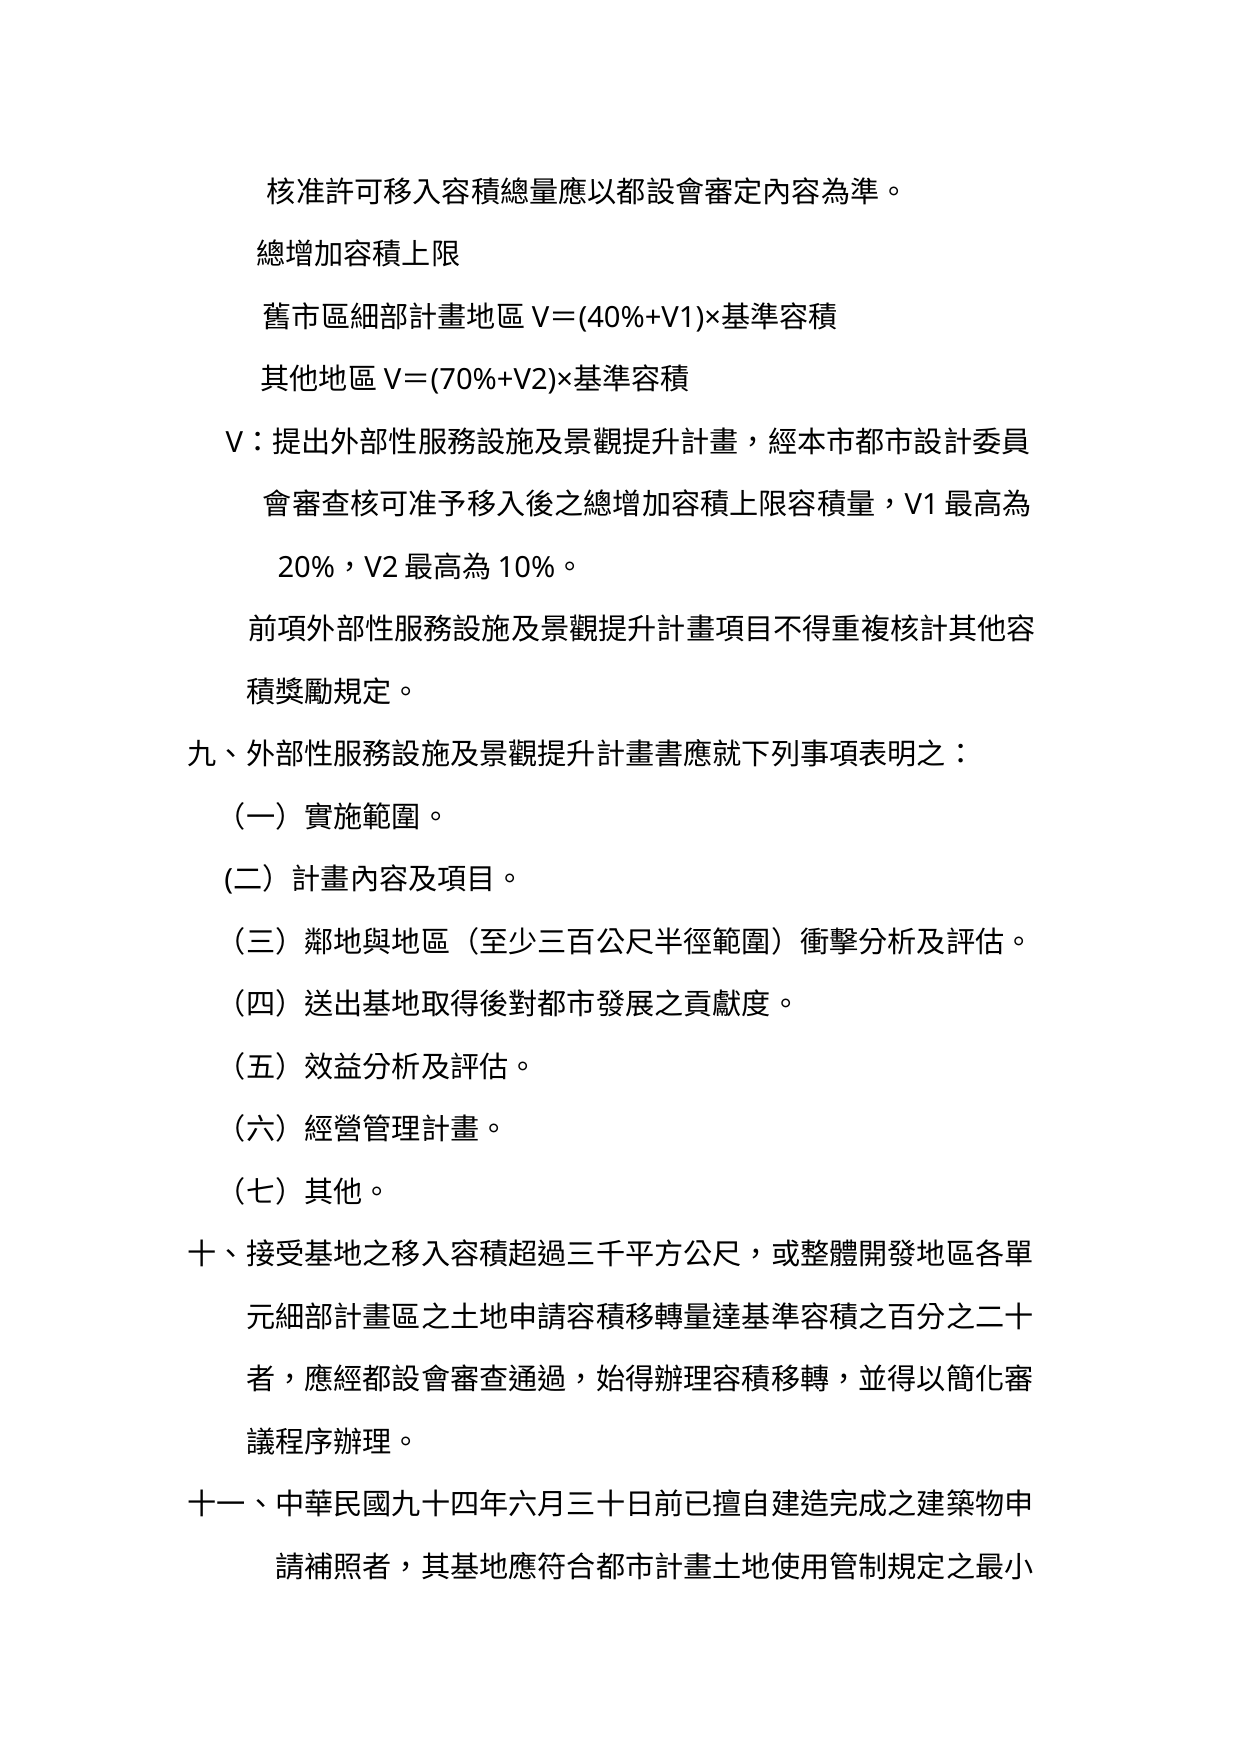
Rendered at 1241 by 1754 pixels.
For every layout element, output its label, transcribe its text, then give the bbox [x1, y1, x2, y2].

text （四）送出基地取得後對都市發展之貢獻度。 [187, 971, 1053, 1033]
text 舊市區細部計畫地區 V＝(40%+V1)×基準容積 [262, 283, 1053, 346]
text （三）鄰地與地區（至少三百公尺半徑範圍）衝擊分析及評估。 [187, 908, 1053, 971]
text 總增加容積上限 [187, 221, 1053, 283]
text 其他地區 V＝(70%+V2)×基準容積 [187, 346, 1053, 408]
text 會審查核可准予移入後之總增加容積上限容積量，V1最高為20%，V2最高為10%。 [263, 471, 1053, 596]
text （五）效益分析及評估。 [187, 1033, 1053, 1096]
text V：提出外部性服務設施及景觀提升計畫，經本市都市設計委員 [187, 408, 1053, 471]
text （七）其他。 [187, 1158, 1053, 1221]
text (二）計畫內容及項目。 [187, 846, 1053, 908]
text 九、外部性服務設施及景觀提升計畫書應就下列事項表明之： [187, 721, 1053, 783]
text （一）實施範圍。 [187, 783, 1053, 846]
text 前項外部性服務設施及景觀提升計畫項目不得重複核計其他容積獎勵規定。 [187, 596, 1053, 721]
text （六）經營管理計畫。 [187, 1096, 1053, 1158]
text 十、接受基地之移入容積超過三千平方公尺，或整體開發地區各單元細部計畫區之土地申請容積移轉量達基準容積之百分之二十者，應經都設會審查通過，始得辦理容積移轉，並得以簡化審議程序辦理。 [187, 1221, 1053, 1471]
text 十一、中華民國九十四年六月三十日前已擅自建造完成之建築物申請補照者，其基地應符合都市計畫土地使用管制規定之最小 [187, 1471, 1053, 1596]
text 核准許可移入容積總量應以都設會審定內容為準。 [237, 158, 1053, 221]
